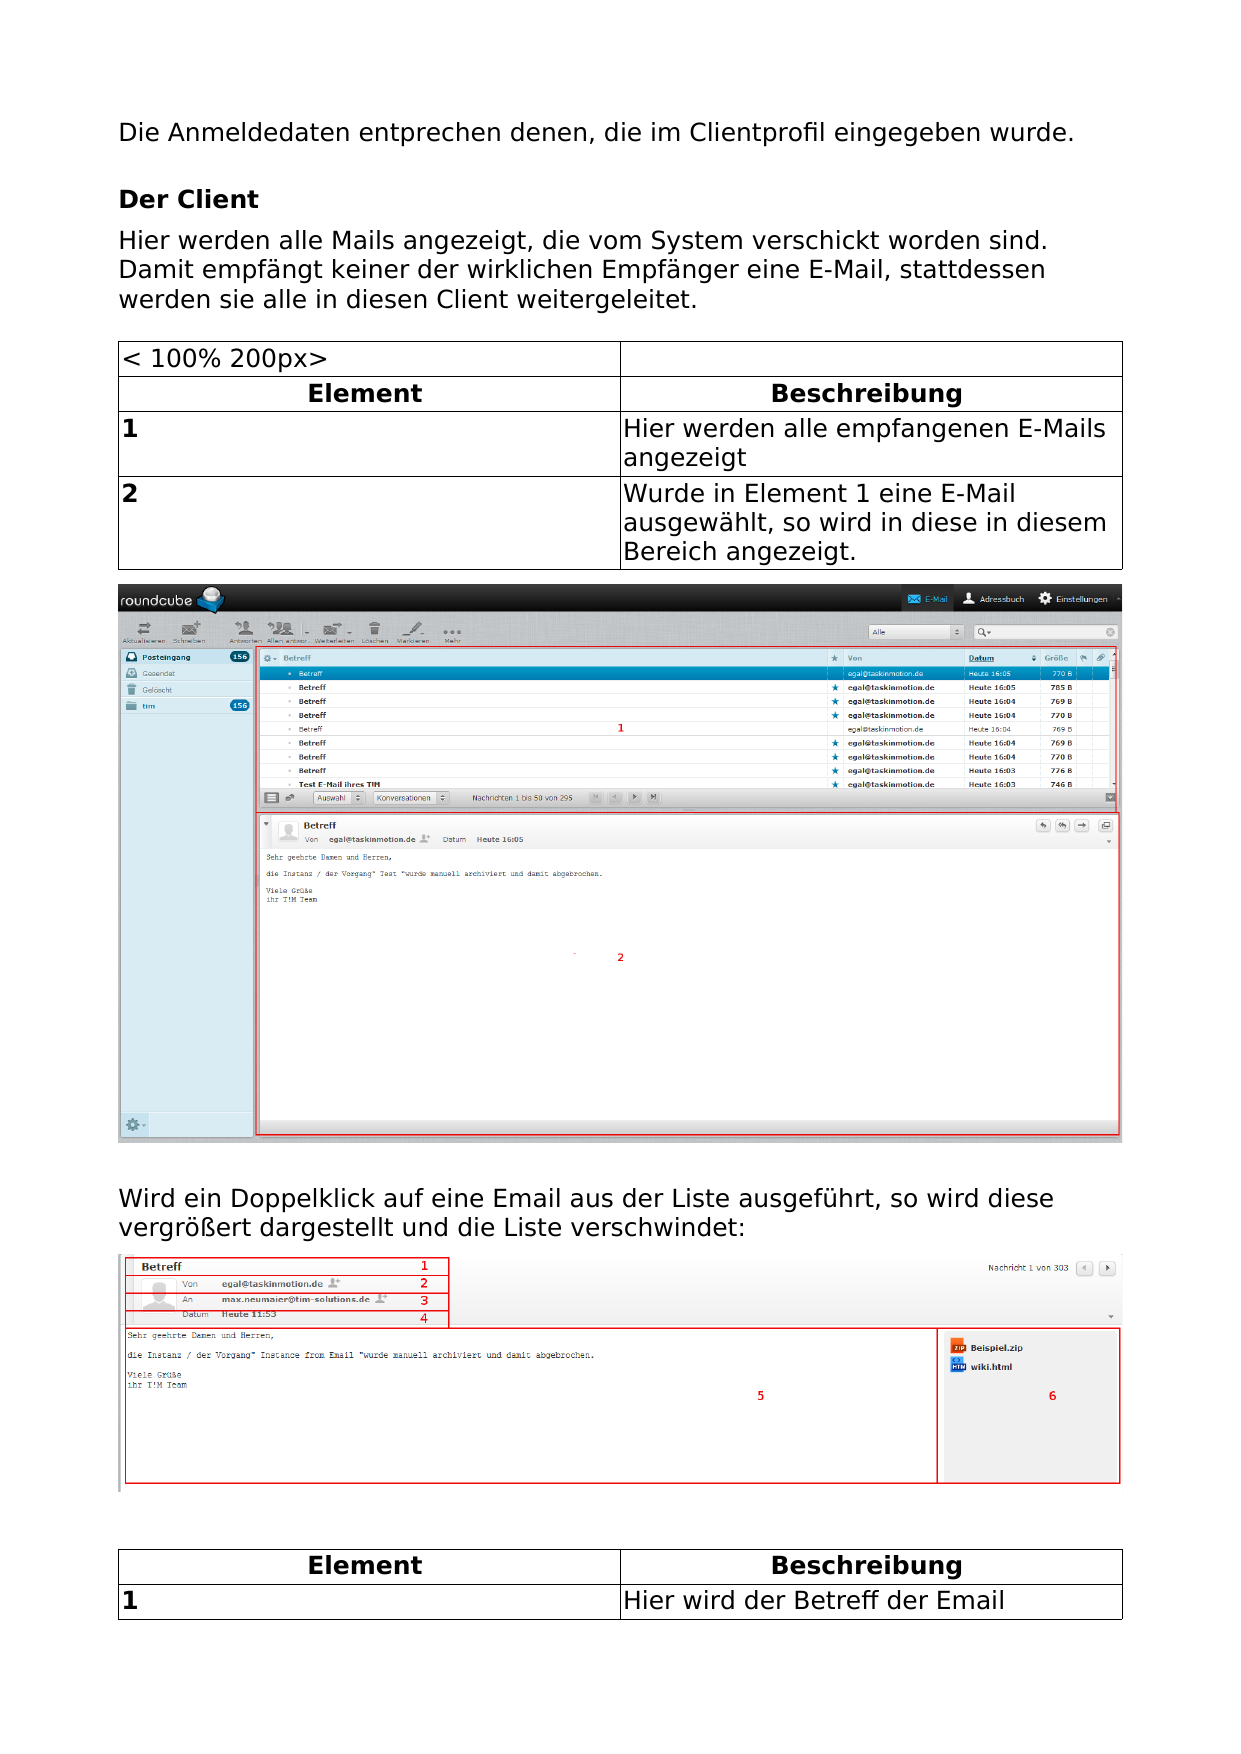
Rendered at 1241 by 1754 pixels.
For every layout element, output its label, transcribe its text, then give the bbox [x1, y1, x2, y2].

subtitle Der Client [118, 185, 1122, 214]
table_cell 1 [119, 412, 620, 476]
table_cell Wurde in Element 1 eine E-Mail ausgewählt, so wird in diese in diesem Bereich angezeigt. [621, 477, 1122, 569]
table_cell Hier wird der Betreff der Email [621, 1585, 1122, 1619]
table_header [621, 342, 1122, 376]
picture [118, 1254, 1123, 1492]
table_header Element [119, 1550, 620, 1583]
table_header Beschreibung [621, 1550, 1122, 1583]
table_cell 1 [119, 1585, 620, 1619]
text Die Anmeldedaten entprechen denen, die im Clientprofil eingegeben wurde. [118, 118, 1122, 147]
table_cell 2 [119, 477, 620, 569]
table_header < 100% 200px> [119, 342, 620, 376]
picture [118, 584, 1123, 1143]
text Hier werden alle Mails angezeigt, die vom System verschickt worden sind. Damit empfängt keiner der wirklichen Empfänger eine E-Mail, stattdessen werden sie alle in diesen Client weitergeleitet. [118, 226, 1122, 314]
table_cell Hier werden alle empfangenen E-Mails angezeigt [621, 412, 1122, 476]
text Wird ein Doppelklick auf eine Email aus der Liste ausgeführt, so wird diese vergrößert dargestellt und die Liste verschwindet: [118, 1184, 1122, 1242]
table_cell Element [119, 377, 620, 411]
table_cell Beschreibung [621, 377, 1122, 411]
